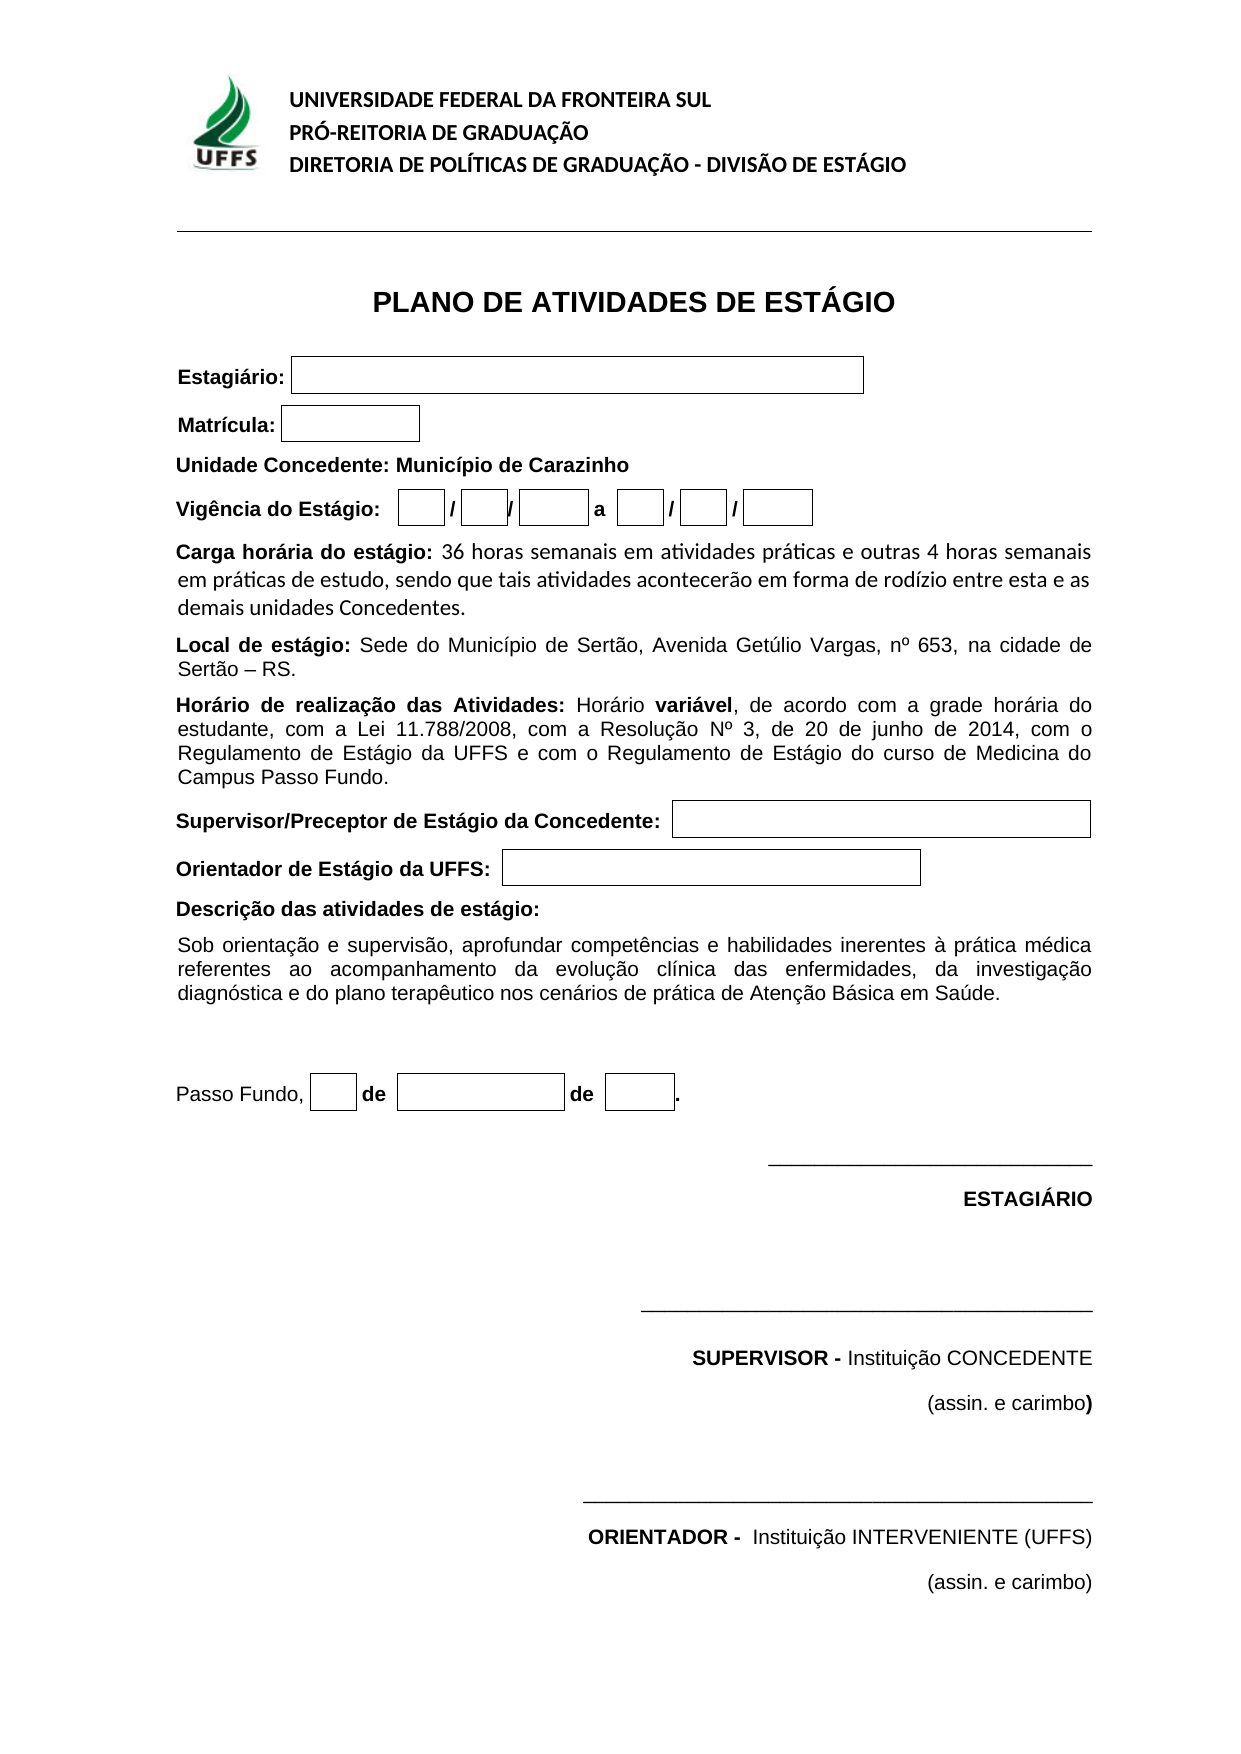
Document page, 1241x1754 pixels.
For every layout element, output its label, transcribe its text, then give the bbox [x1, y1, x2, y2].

text (assin. e carimbo) [216, 1390, 1092, 1414]
text . [675, 1073, 1092, 1110]
text [921, 849, 1092, 885]
text Orientador de Estágio da UFFS: [176, 849, 502, 885]
text ____________________________________________ [216, 1480, 1092, 1504]
text a [589, 489, 617, 525]
text _______________________________________ [216, 1289, 1092, 1313]
text ORIENTADOR - Instituição INTERVENIENTE (UFFS) [216, 1525, 1092, 1549]
text de [565, 1073, 605, 1110]
text SUPERVISOR - Instituição CONCEDENTE [216, 1346, 1092, 1369]
text Carga horária do estágio: 36 horas semanais em atividades práticas e outras 4 horas semanais em práticas de estudo, sendo que tais atividades acontecerão em forma de rodízio entre esta e as demais unidades Concedentes. [176, 537, 1092, 621]
text PLANO DE ATIVIDADES DE ESTÁGIO [176, 285, 1092, 319]
text Local de estágio: Sede do Município de Sertão, Avenida Getúlio Vargas, nº 653, na cidade de Sertão – RS. [176, 633, 1092, 681]
text ____________________________ [176, 1142, 1092, 1166]
picture [177, 73, 276, 174]
text [813, 489, 1092, 525]
text Supervisor/Preceptor de Estágio da Concedente: [176, 801, 672, 837]
text (assin. e carimbo) [216, 1569, 1092, 1593]
text / [508, 489, 519, 525]
text Estagiário: [177, 357, 291, 393]
text / [664, 489, 680, 525]
text / [727, 489, 743, 525]
text Unidade Concedente: Município de Carazinho [176, 453, 1092, 477]
text Passo Fundo, [176, 1073, 310, 1110]
text / [445, 489, 461, 525]
text Descrição das atividades de estágio: [176, 897, 1092, 921]
text [864, 357, 1092, 393]
text Horário de realização das Atividades: Horário variável, de acordo com a grade horária do estudante, com a Lei 11.788/2008, com a Resolução Nº 3, de 20 de junho de 2014, com o Regulamento de Estágio da UFFS e com o Regulamento de Estágio do curso de Medicina do Campus Passo Fundo. [176, 693, 1092, 789]
text Matrícula: [177, 405, 281, 441]
text de [357, 1073, 397, 1110]
text Sob orientação e supervisão, aprofundar competências e habilidades inerentes à prática médica referentes ao acompanhamento da evolução clínica das enfermidades, da investigação diagnóstica e do plano terapêutico nos cenários de prática de Atenção Básica em Saúde. [177, 933, 1092, 1005]
text [420, 405, 1092, 441]
text ESTAGIÁRIO [176, 1187, 1092, 1211]
text Vigência do Estágio: [176, 489, 398, 525]
